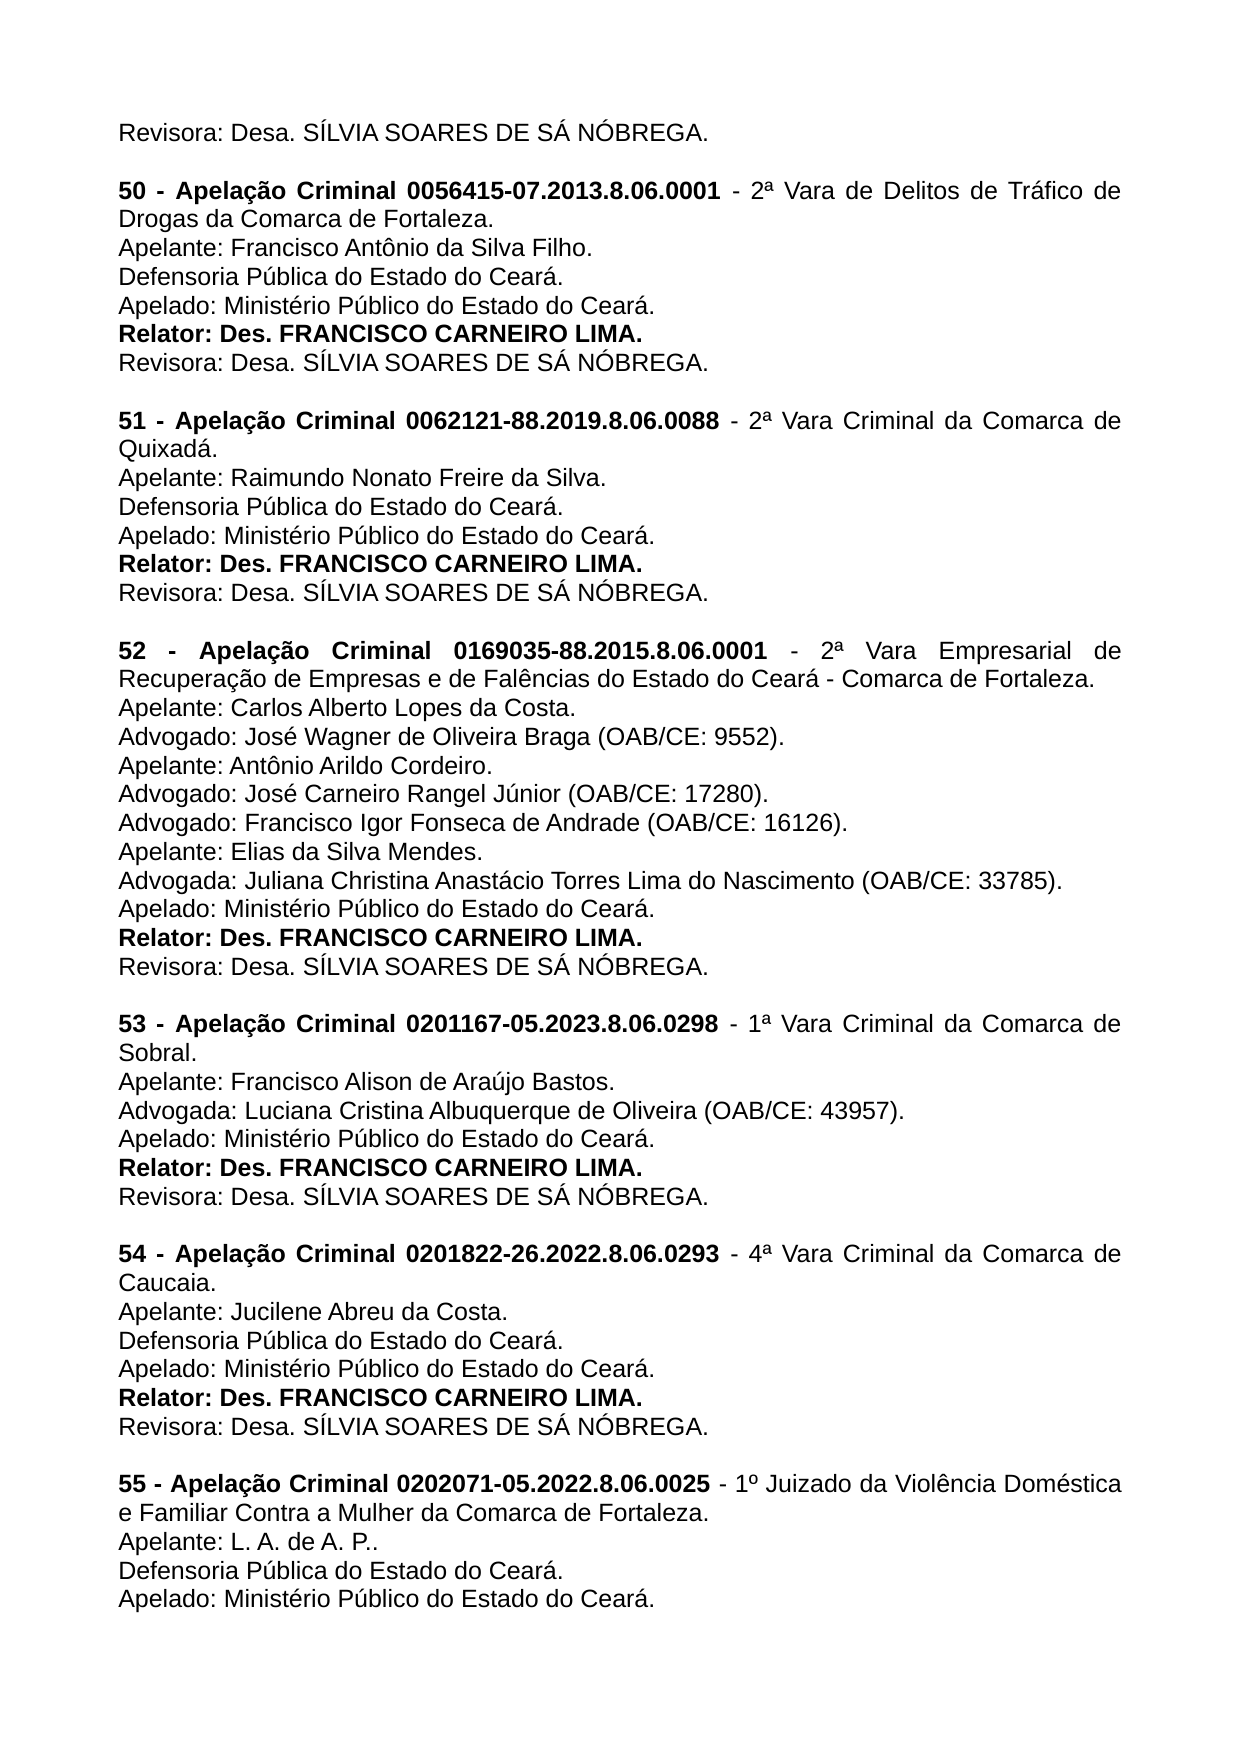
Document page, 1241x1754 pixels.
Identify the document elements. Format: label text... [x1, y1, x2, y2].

text Relator: Des. FRANCISCO CARNEIRO LIMA. [118, 1383, 1122, 1412]
text 50 - Apelação Criminal 0056415-07.2013.8.06.0001 - 2ª Vara de Delitos de Tráfico de Drogas da Comarca de Fortaleza. [118, 176, 1122, 233]
text Apelado: Ministério Público do Estado do Ceará. [118, 894, 1122, 923]
text Apelante: Carlos Alberto Lopes da Costa. [118, 693, 1122, 722]
text Revisora: Desa. SÍLVIA SOARES DE SÁ NÓBREGA. [118, 118, 1122, 147]
text Advogada: Juliana Christina Anastácio Torres Lima do Nascimento (OAB/CE: 33785). [118, 866, 1122, 894]
text Apelante: Antônio Arildo Cordeiro. [118, 751, 1122, 779]
text Revisora: Desa. SÍLVIA SOARES DE SÁ NÓBREGA. [118, 1412, 1122, 1441]
text Defensoria Pública do Estado do Ceará. [118, 492, 1122, 521]
text Apelado: Ministério Público do Estado do Ceará. [118, 1584, 1122, 1613]
text Revisora: Desa. SÍLVIA SOARES DE SÁ NÓBREGA. [118, 348, 1122, 377]
text Advogado: Francisco Igor Fonseca de Andrade (OAB/CE: 16126). [118, 808, 1122, 837]
text Apelado: Ministério Público do Estado do Ceará. [118, 291, 1122, 319]
text Revisora: Desa. SÍLVIA SOARES DE SÁ NÓBREGA. [118, 1182, 1122, 1211]
text Defensoria Pública do Estado do Ceará. [118, 1556, 1122, 1584]
text Advogado: José Carneiro Rangel Júnior (OAB/CE: 17280). [118, 779, 1122, 808]
text Apelante: Elias da Silva Mendes. [118, 837, 1122, 866]
text 55 - Apelação Criminal 0202071-05.2022.8.06.0025 - 1º Juizado da Violência Doméstica e Familiar Contra a Mulher da Comarca de Fortaleza. [118, 1469, 1122, 1527]
text Advogado: José Wagner de Oliveira Braga (OAB/CE: 9552). [118, 722, 1122, 751]
text Apelado: Ministério Público do Estado do Ceará. [118, 1124, 1122, 1153]
text Apelante: Raimundo Nonato Freire da Silva. [118, 463, 1122, 492]
text Relator: Des. FRANCISCO CARNEIRO LIMA. [118, 1153, 1122, 1182]
text Apelado: Ministério Público do Estado do Ceará. [118, 521, 1122, 549]
text 52 - Apelação Criminal 0169035-88.2015.8.06.0001 - 2ª Vara Empresarial de Recuperação de Empresas e de Falências do Estado do Ceará - Comarca de Fortaleza. [118, 636, 1122, 693]
text Advogada: Luciana Cristina Albuquerque de Oliveira (OAB/CE: 43957). [118, 1096, 1122, 1124]
text Apelante: Francisco Alison de Araújo Bastos. [118, 1067, 1122, 1096]
text Relator: Des. FRANCISCO CARNEIRO LIMA. [118, 319, 1122, 348]
text Apelado: Ministério Público do Estado do Ceará. [118, 1354, 1122, 1383]
text 54 - Apelação Criminal 0201822-26.2022.8.06.0293 - 4ª Vara Criminal da Comarca de Caucaia. [118, 1239, 1122, 1297]
text Apelante: Jucilene Abreu da Costa. [118, 1297, 1122, 1326]
text 53 - Apelação Criminal 0201167-05.2023.8.06.0298 - 1ª Vara Criminal da Comarca de Sobral. [118, 1009, 1122, 1067]
text 51 - Apelação Criminal 0062121-88.2019.8.06.0088 - 2ª Vara Criminal da Comarca de Quixadá. [118, 406, 1122, 463]
text Defensoria Pública do Estado do Ceará. [118, 1326, 1122, 1354]
text Apelante: L. A. de A. P.. [118, 1527, 1122, 1556]
text Relator: Des. FRANCISCO CARNEIRO LIMA. [118, 549, 1122, 578]
text Revisora: Desa. SÍLVIA SOARES DE SÁ NÓBREGA. [118, 578, 1122, 607]
text Relator: Des. FRANCISCO CARNEIRO LIMA. [118, 923, 1122, 952]
text Revisora: Desa. SÍLVIA SOARES DE SÁ NÓBREGA. [118, 952, 1122, 981]
text Defensoria Pública do Estado do Ceará. [118, 262, 1122, 291]
text Apelante: Francisco Antônio da Silva Filho. [118, 233, 1122, 262]
